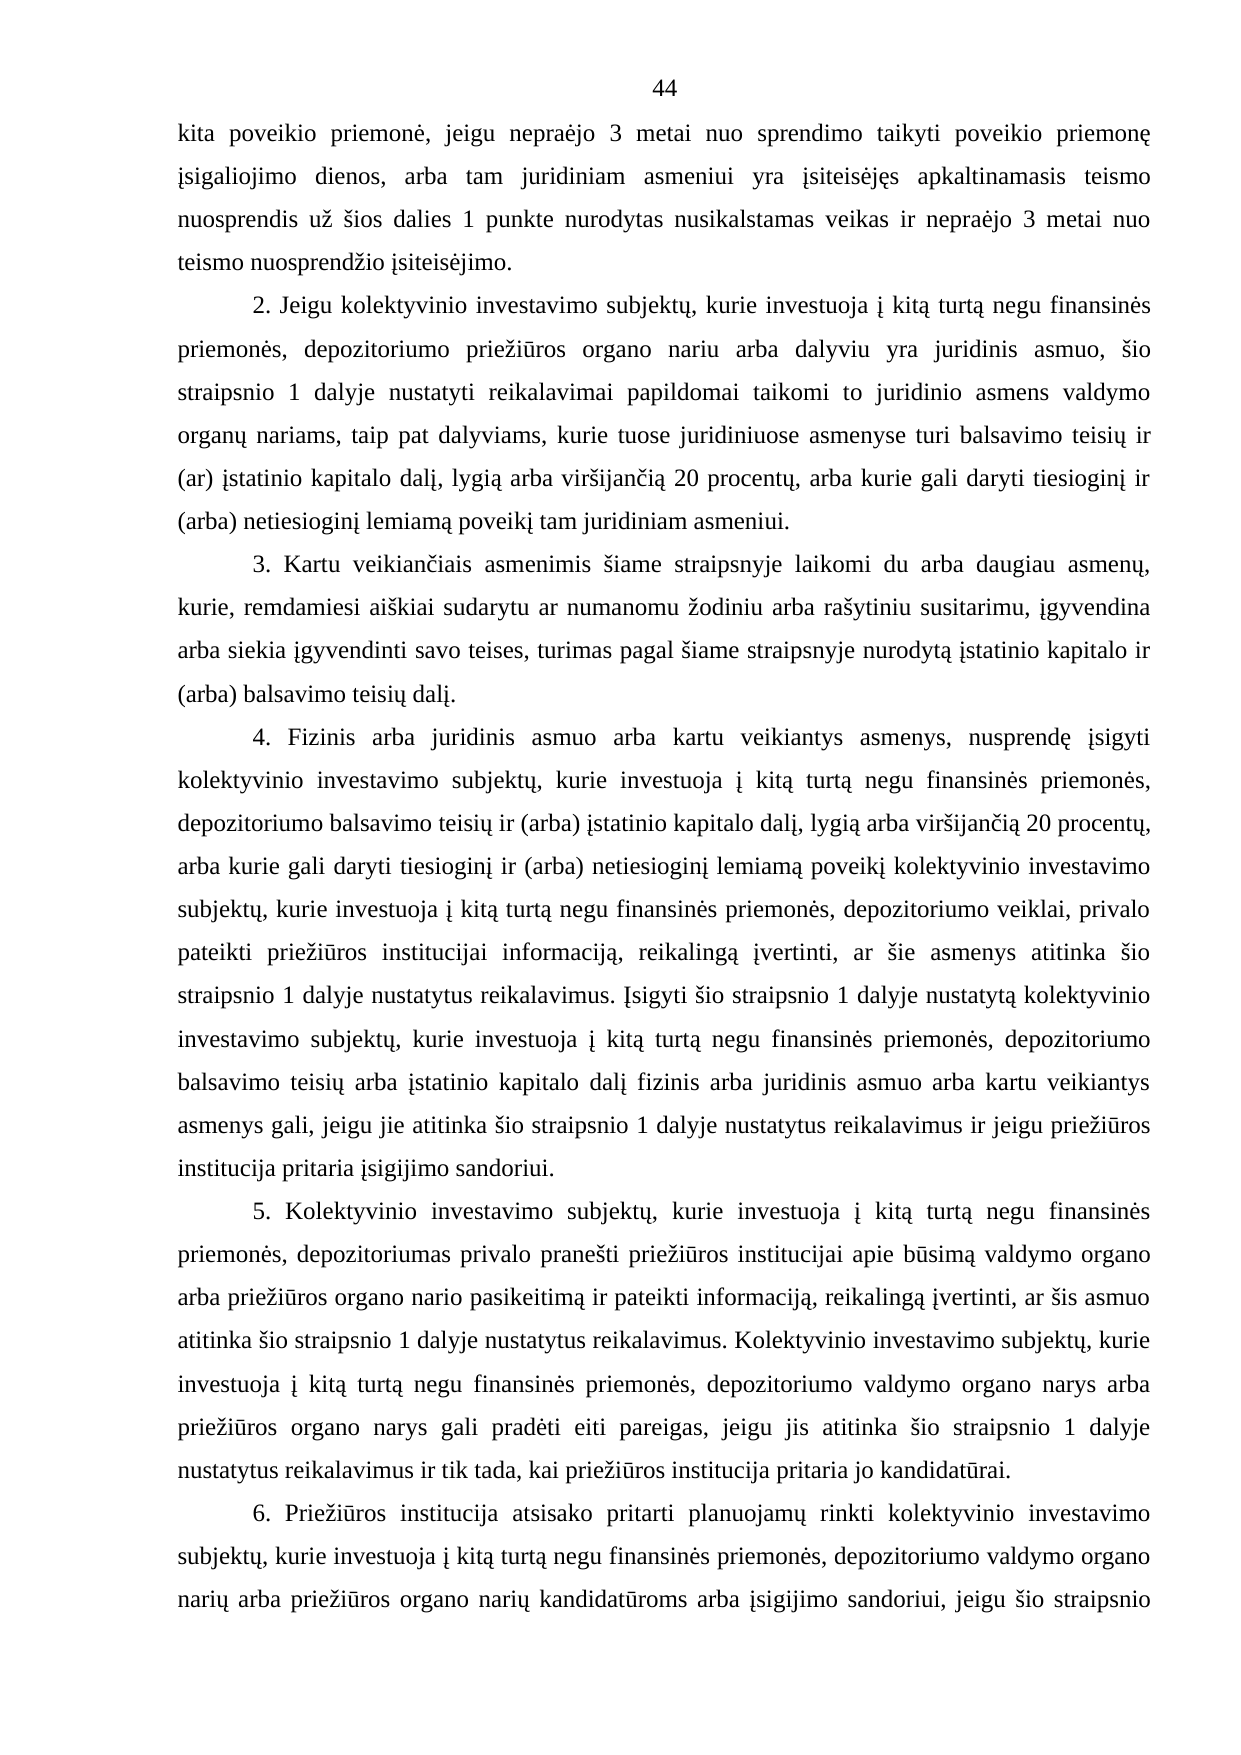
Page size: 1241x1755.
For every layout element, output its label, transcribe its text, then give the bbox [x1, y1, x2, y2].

text 5. Kolektyvinio investavimo subjektų, kurie investuoja į kitą turtą negu finansinės priemonės, depozitoriumas privalo pranešti priežiūros institucijai apie būsimą valdymo organo arba priežiūros organo nario pasikeitimą ir pateikti informaciją, reikalingą įvertinti, ar šis asmuo atitinka šio straipsnio 1 dalyje nustatytus reikalavimus. Kolektyvinio investavimo subjektų, kurie investuoja į kitą turtą negu finansinės priemonės, depozitoriumo valdymo organo narys arba priežiūros organo narys gali pradėti eiti pareigas, jeigu jis atitinka šio straipsnio 1 dalyje nustatytus reikalavimus ir tik tada, kai priežiūros institucija pritaria jo kandidatūrai. [177, 1196, 1152, 1484]
text 6. Priežiūros institucija atsisako pritarti planuojamų rinkti kolektyvinio investavimo subjektų, kurie investuoja į kitą turtą negu finansinės priemonės, depozitoriumo valdymo organo narių arba priežiūros organo narių kandidatūroms arba įsigijimo sandoriui, jeigu šio straipsnio [177, 1498, 1152, 1613]
text 3. Kartu veikiančiais asmenimis šiame straipsnyje laikomi du arba daugiau asmenų, kurie, remdamiesi aiškiai sudarytu ar numanomu žodiniu arba rašytiniu susitarimu, įgyvendina arba siekia įgyvendinti savo teises, turimas pagal šiame straipsnyje nurodytą įstatinio kapitalo ir (arba) balsavimo teisių dalį. [177, 549, 1152, 707]
text kita poveikio priemonė, jeigu nepraėjo 3 metai nuo sprendimo taikyti poveikio priemonę įsigaliojimo dienos, arba tam juridiniam asmeniui yra įsiteisėjęs apkaltinamasis teismo nuosprendis už šios dalies 1 punkte nurodytas nusikalstamas veikas ir nepraėjo 3 metai nuo teismo nuosprendžio įsiteisėjimo. [177, 118, 1152, 276]
text 4. Fizinis arba juridinis asmuo arba kartu veikiantys asmenys, nusprendę įsigyti kolektyvinio investavimo subjektų, kurie investuoja į kitą turtą negu finansinės priemonės, depozitoriumo balsavimo teisių ir (arba) įstatinio kapitalo dalį, lygią arba viršijančią 20 procentų, arba kurie gali daryti tiesioginį ir (arba) netiesioginį lemiamą poveikį kolektyvinio investavimo subjektų, kurie investuoja į kitą turtą negu finansinės priemonės, depozitoriumo veiklai, privalo pateikti priežiūros institucijai informaciją, reikalingą įvertinti, ar šie asmenys atitinka šio straipsnio 1 dalyje nustatytus reikalavimus. Įsigyti šio straipsnio 1 dalyje nustatytą kolektyvinio investavimo subjektų, kurie investuoja į kitą turtą negu finansinės priemonės, depozitoriumo balsavimo teisių arba įstatinio kapitalo dalį fizinis arba juridinis asmuo arba kartu veikiantys asmenys gali, jeigu jie atitinka šio straipsnio 1 dalyje nustatytus reikalavimus ir jeigu priežiūros institucija pritaria įsigijimo sandoriui. [177, 722, 1152, 1182]
text 2. Jeigu kolektyvinio investavimo subjektų, kurie investuoja į kitą turtą negu finansinės priemonės, depozitoriumo priežiūros organo nariu arba dalyviu yra juridinis asmuo, šio straipsnio 1 dalyje nustatyti reikalavimai papildomai taikomi to juridinio asmens valdymo organų nariams, taip pat dalyviams, kurie tuose juridiniuose asmenyse turi balsavimo teisių ir (ar) įstatinio kapitalo dalį, lygią arba viršijančią 20 procentų, arba kurie gali daryti tiesioginį ir (arba) netiesioginį lemiamą poveikį tam juridiniam asmeniui. [177, 291, 1152, 535]
